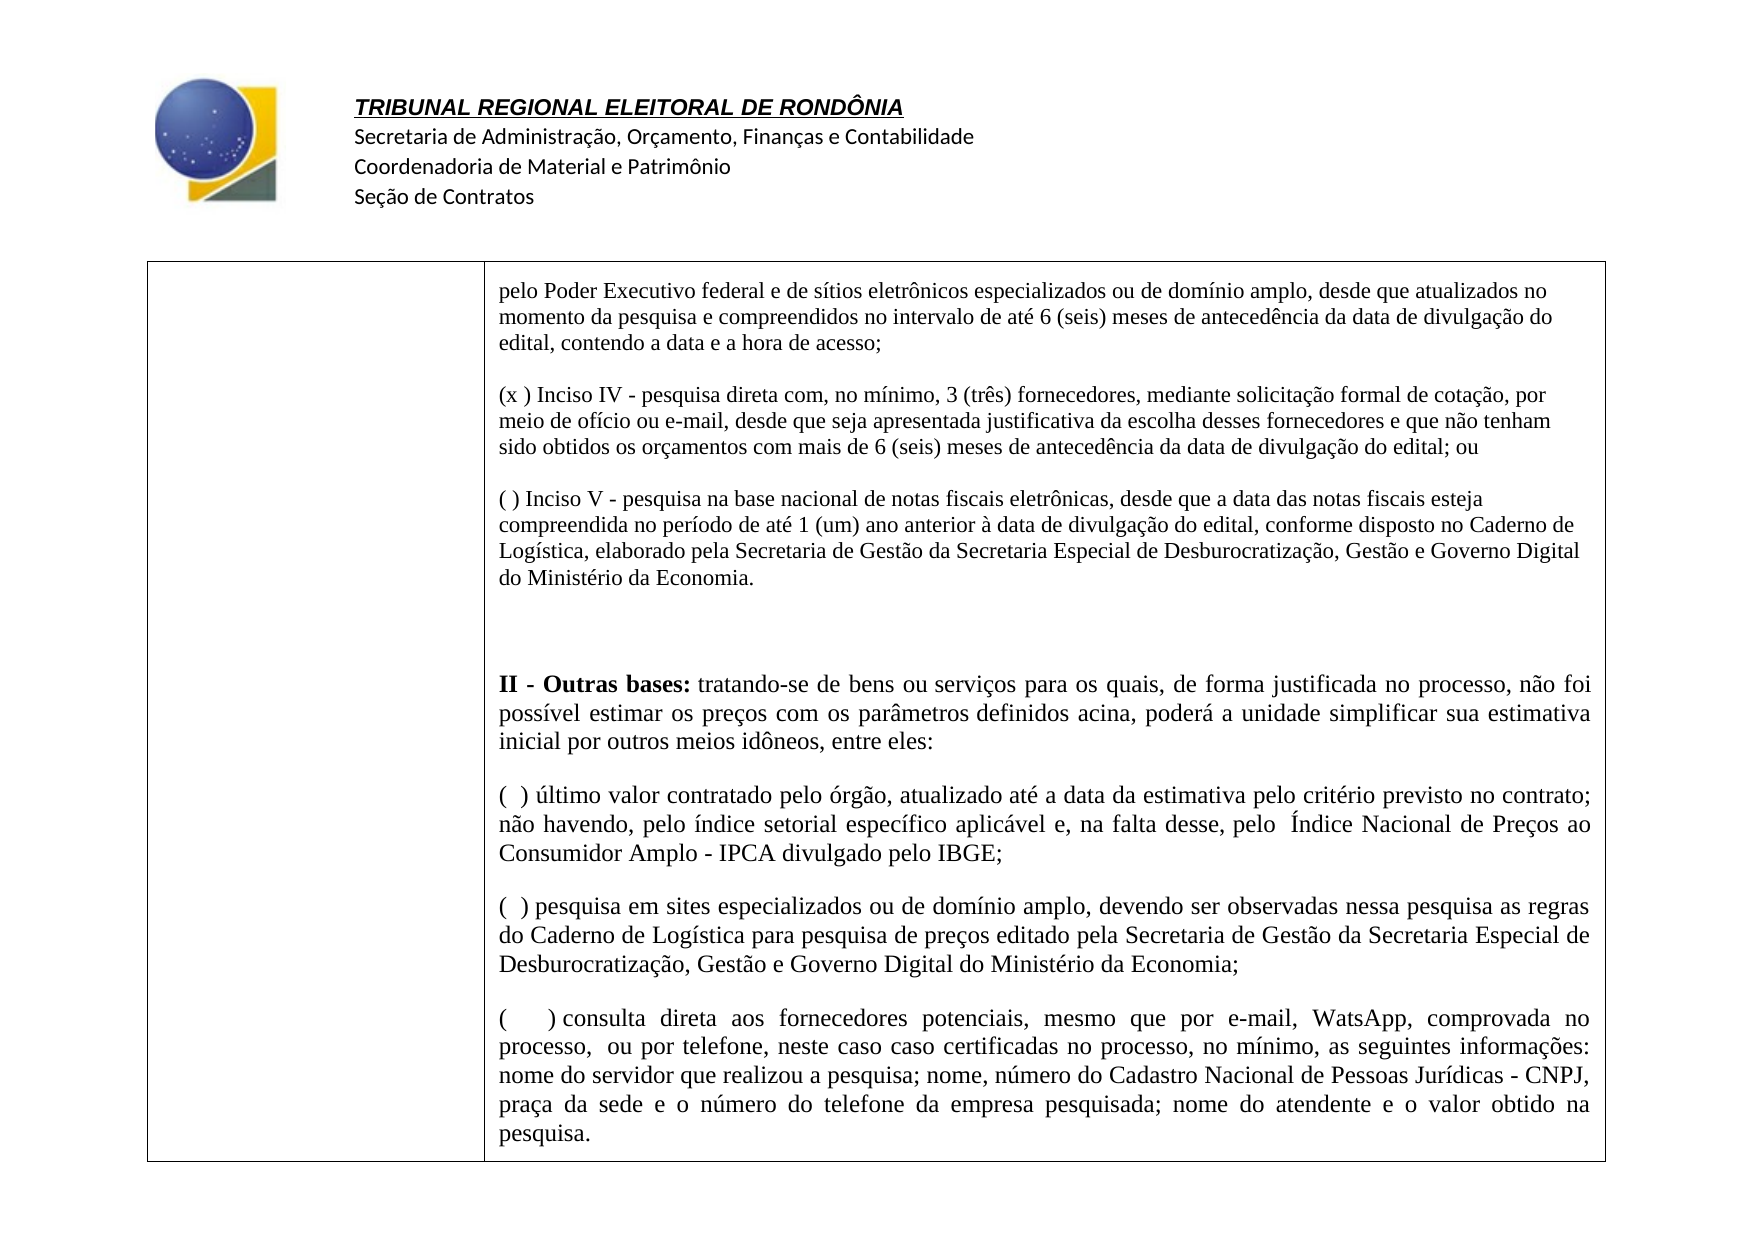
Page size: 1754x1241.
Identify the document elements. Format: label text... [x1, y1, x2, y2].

table_cell pelo Poder Executivo federal e de sítios eletrônicos especializados ou de domínio amplo, desde que atualizados no momento da pesquisa e compreendidos no intervalo de até 6 (seis) meses de antecedência da data de divulgação do edital, contendo a data e a hora de acesso; (x ) Inciso IV - pesquisa direta com, no mínimo, 3 (três) fornecedores, mediante solicitação formal de cotação, por meio de ofício ou e-mail, desde que seja apresentada justificativa da escolha desses fornecedores e que não tenham sido obtidos os orçamentos com mais de 6 (seis) meses de antecedência da data de divulgação do edital; ou ( ) Inciso V - pesquisa na base nacional de notas fiscais eletrônicas, desde que a data das notas fiscais esteja compreendida no período de até 1 (um) ano anterior à data de divulgação do edital, conforme disposto no Caderno de Logística, elaborado pela Secretaria de Gestão da Secretaria Especial de Desburocratização, Gestão e Governo Digital do Ministério da Economia. II - Outras bases: tratando-se de bens ou serviços para os quais, de forma justificada no processo, não foi possível estimar os preços com os parâmetros definidos acina, poderá a unidade simplificar sua estimativa inicial por outros meios idôneos, entre eles: ( ) último valor contratado pelo órgão, atualizado até a data da estimativa pelo critério previsto no contrato; não havendo, pelo índice setorial específico aplicável e, na falta desse, pelo Índice Nacional de Preços ao Consumidor Amplo - IPCA divulgado pelo IBGE; ( ) pesquisa em sites especializados ou de domínio amplo, devendo ser observadas nessa pesquisa as regras do Caderno de Logística para pesquisa de preços editado pela Secretaria de Gestão da Secretaria Especial de Desburocratização, Gestão e Governo Digital do Ministério da Economia; ( ) consulta direta aos fornecedores potenciais, mesmo que por e-mail, WatsApp, comprovada no processo, ou por telefone, neste caso caso certificadas no processo, no mínimo, as seguintes informações: nome do servidor que realizou a pesquisa; nome, número do Cadastro Nacional de Pessoas Jurídicas - CNPJ, praça da sede e o número do telefone da empresa pesquisada; nome do atendente e o valor obtido na pesquisa. [485, 262, 1605, 1161]
table_cell [148, 262, 484, 1161]
